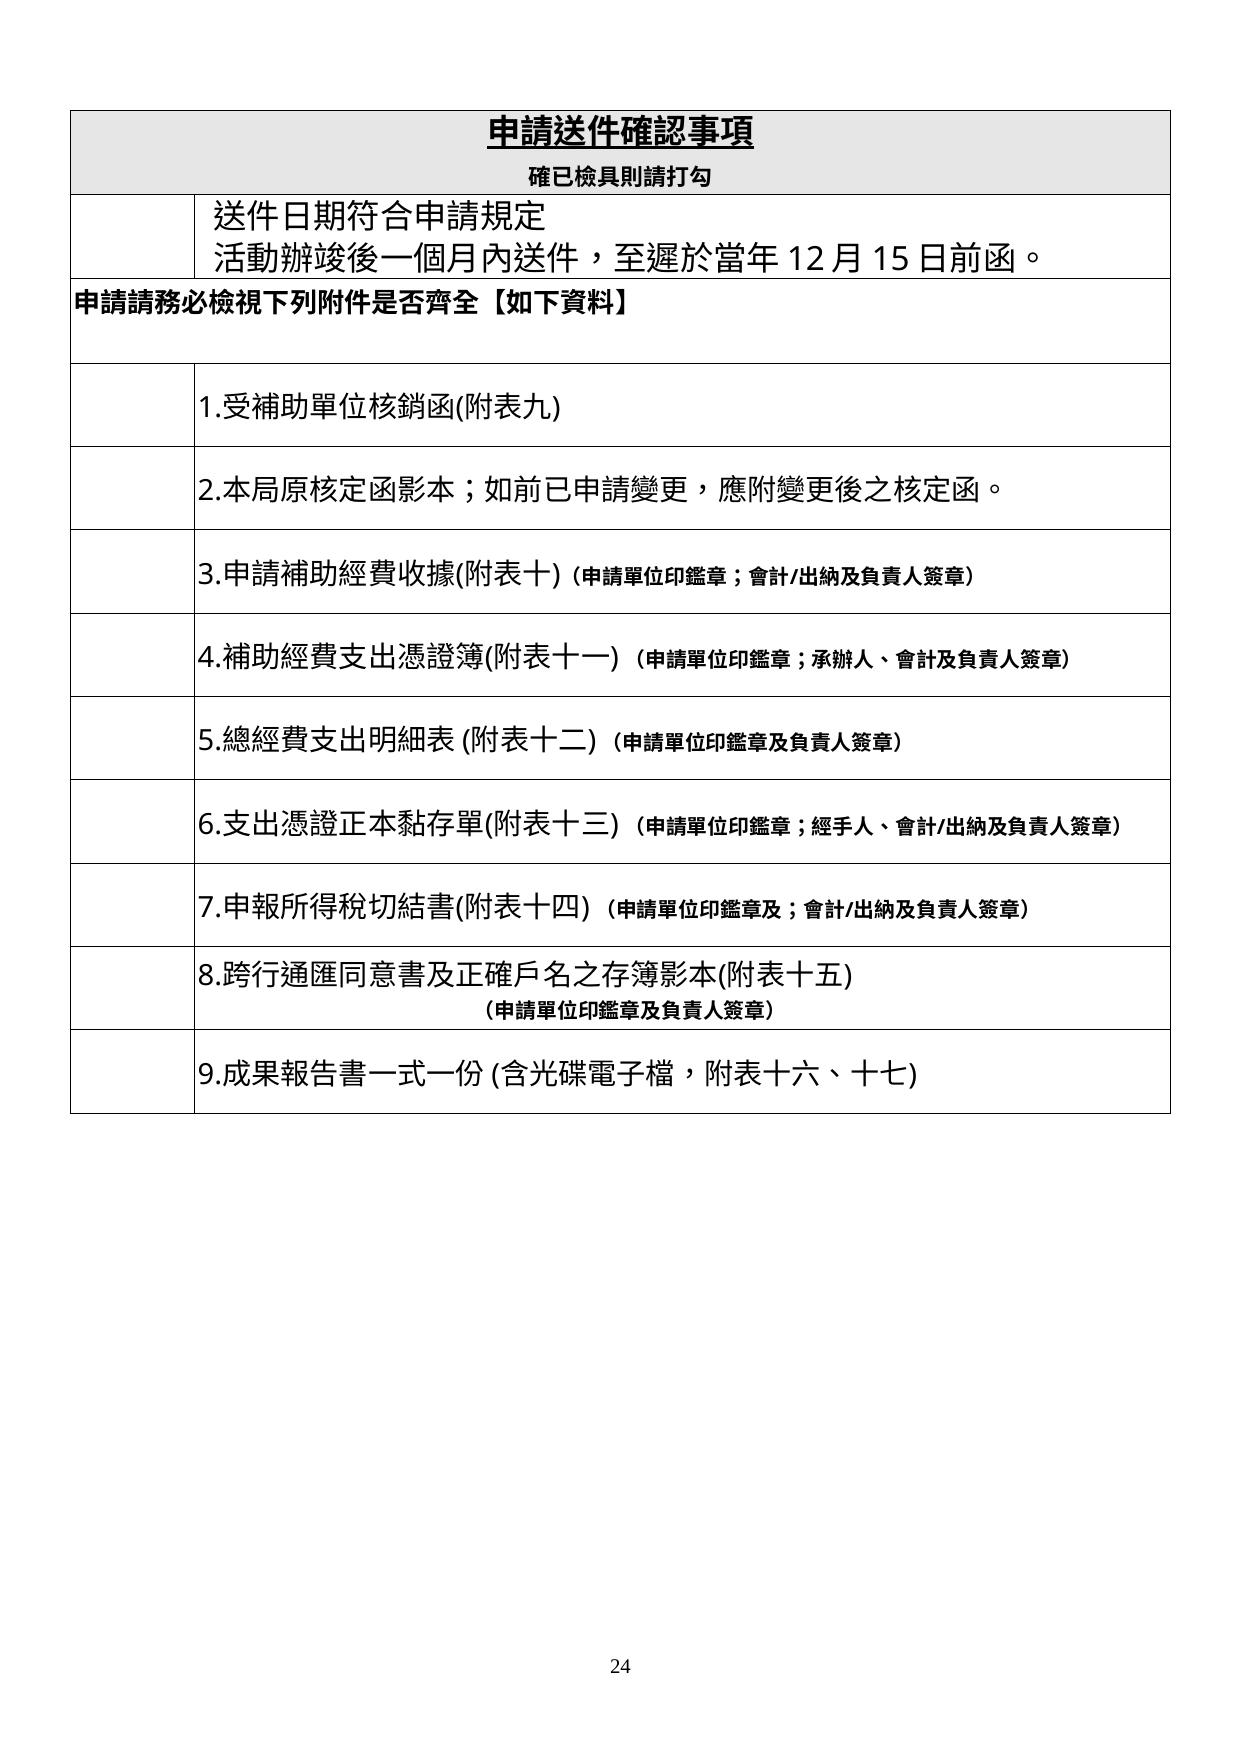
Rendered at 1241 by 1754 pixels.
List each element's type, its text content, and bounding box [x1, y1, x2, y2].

table_cell 1.受補助單位核銷函(附表九) [195, 364, 1170, 446]
table_cell 5.總經費支出明細表 (附表十二) （申請單位印鑑章及負責人簽章） [195, 697, 1170, 779]
table_cell 送件日期符合申請規定 活動辦竣後一個月內送件，至遲於當年12月15日前函。 [195, 195, 1170, 278]
table_cell [71, 864, 194, 946]
table_cell 2.本局原核定函影本；如前已申請變更，應附變更後之核定函。 [195, 447, 1170, 529]
table_cell [71, 780, 194, 863]
table_cell 9.成果報告書一式一份 (含光碟電子檔，附表十六、十七) [195, 1030, 1170, 1113]
table_cell [71, 614, 194, 696]
table_cell 申請請務必檢視下列附件是否齊全【如下資料】 [71, 279, 1170, 363]
table_header 申請送件確認事項 確已檢具則請打勾 [71, 111, 1170, 194]
table_cell [71, 447, 194, 529]
table_cell [71, 364, 194, 446]
table_cell [71, 947, 194, 1029]
table_cell [71, 1030, 194, 1113]
table_cell [71, 697, 194, 779]
table_cell [71, 195, 194, 278]
table_cell 4.補助經費支出憑證簿(附表十一) （申請單位印鑑章；承辦人、會計及負責人簽章） [195, 614, 1170, 696]
table_cell 8.跨行通匯同意書及正確戶名之存簿影本(附表十五) （申請單位印鑑章及負責人簽章） [195, 947, 1170, 1029]
table_cell 6.支出憑證正本黏存單(附表十三) （申請單位印鑑章；經手人、會計/出納及負責人簽章） [195, 780, 1170, 863]
table_cell 3.申請補助經費收據(附表十)（申請單位印鑑章；會計/出納及負責人簽章） [195, 530, 1170, 613]
table_cell 7.申報所得稅切結書(附表十四) （申請單位印鑑章及；會計/出納及負責人簽章） [195, 864, 1170, 946]
table_cell [71, 530, 194, 613]
